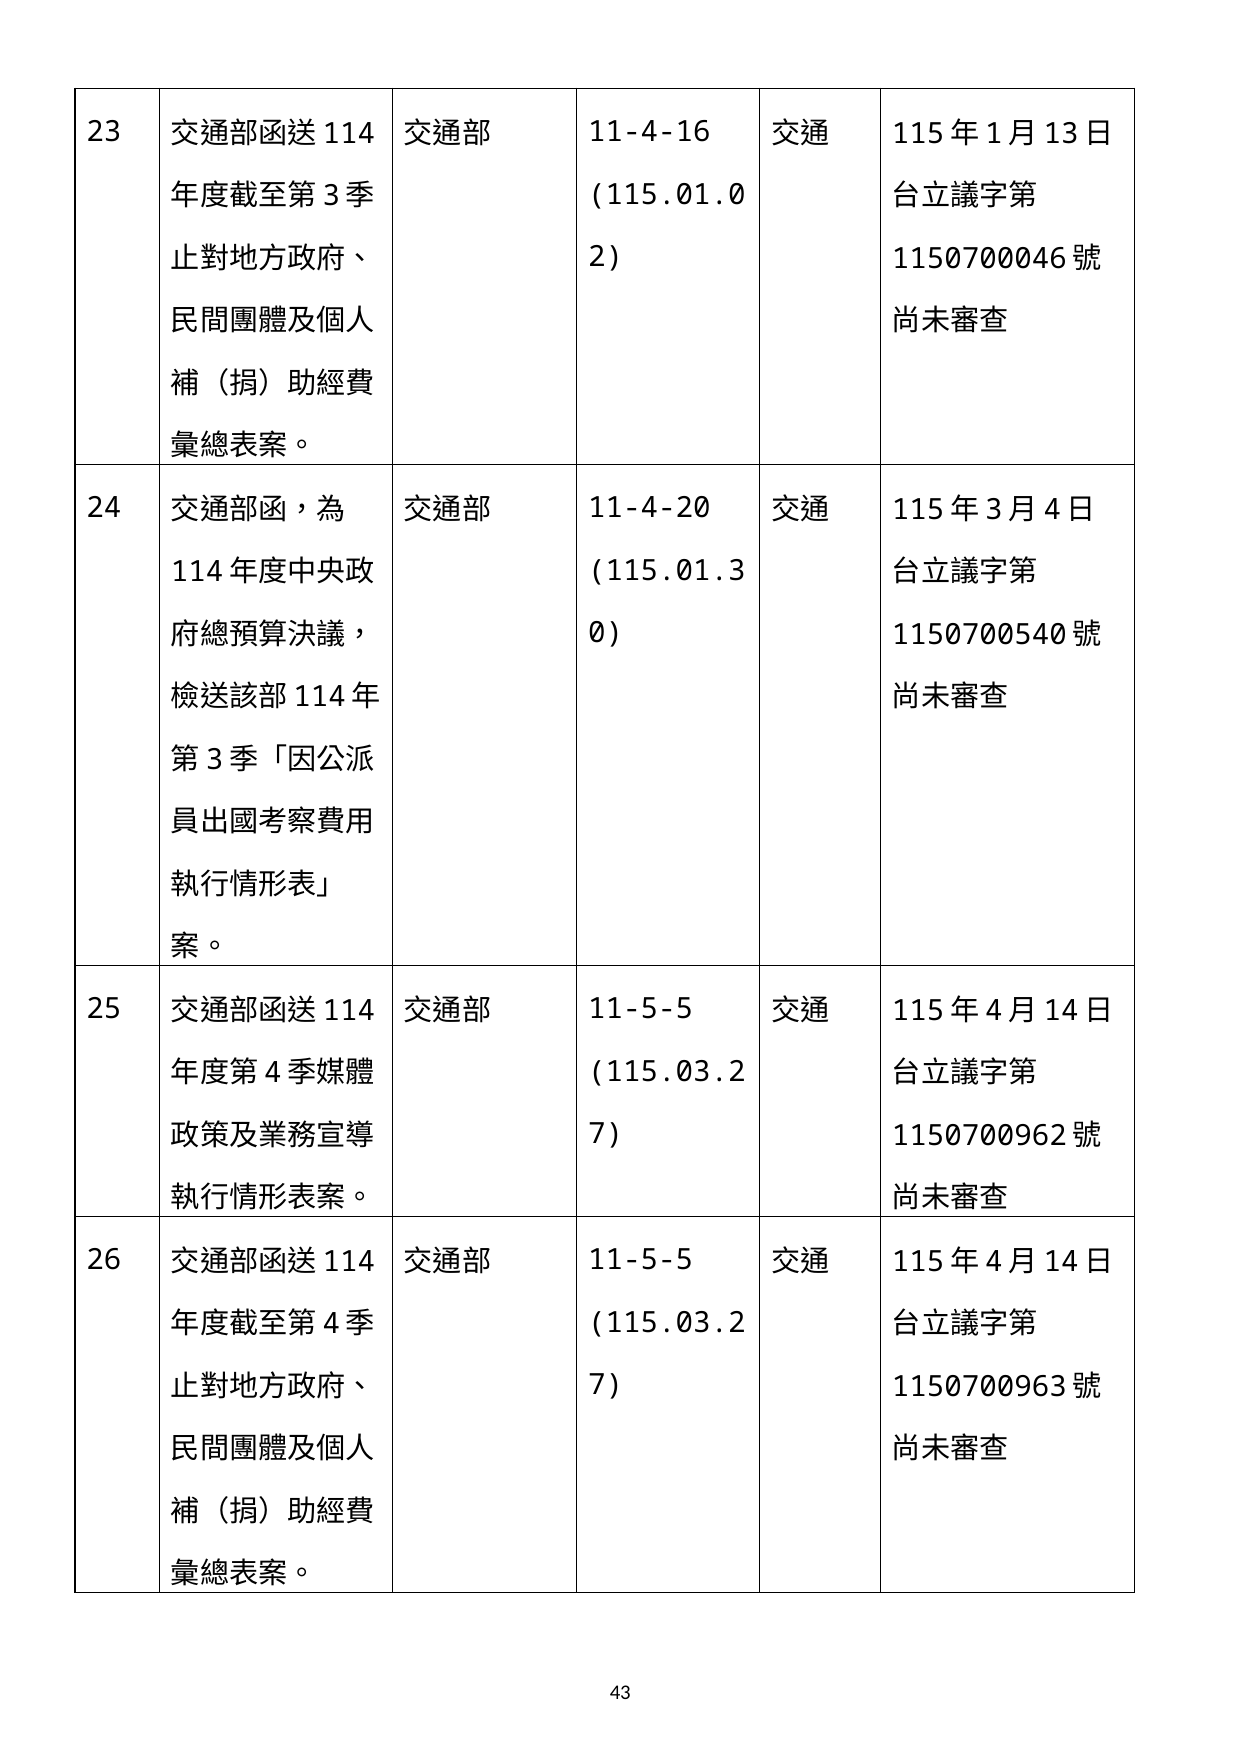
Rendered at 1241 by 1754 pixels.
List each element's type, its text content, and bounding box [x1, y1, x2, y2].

table_cell 交通 [760, 465, 880, 965]
table_cell 交通部函，為114年度中央政府總預算決議，檢送該部114年第3季「因公派員出國考察費用執行情形表」案。 [160, 465, 392, 965]
table_cell 交通 [760, 966, 880, 1216]
table_cell 交通部 [393, 966, 576, 1216]
table_cell 交通部函送114年度截至第4季止對地方政府、民間團體及個人補（捐）助經費彙總表案。 [160, 1217, 392, 1592]
table_cell 115年4月14日 台立議字第1150700963號 尚未審查 [881, 1217, 1134, 1592]
table_cell 11-5-5 (115.03.27) [577, 1217, 759, 1592]
table_cell 25 [76, 966, 159, 1216]
table_cell 11-5-5 (115.03.27) [577, 966, 759, 1216]
table_cell 115年1月13日 台立議字第1150700046號 尚未審查 [881, 89, 1134, 464]
table_cell 交通 [760, 1217, 880, 1592]
table_cell 交通 [760, 89, 880, 464]
table_cell 115年4月14日 台立議字第1150700962號 尚未審查 [881, 966, 1134, 1216]
table_cell 交通部 [393, 465, 576, 965]
table_cell 23 [76, 89, 159, 464]
table_cell 交通部函送114年度截至第3季止對地方政府、民間團體及個人補（捐）助經費彙總表案。 [160, 89, 392, 464]
table_cell 24 [76, 465, 159, 965]
table_cell 26 [76, 1217, 159, 1592]
table_cell 交通部 [393, 1217, 576, 1592]
table_cell 11-4-20 (115.01.30) [577, 465, 759, 965]
table_cell 11-4-16 (115.01.02) [577, 89, 759, 464]
table_cell 115年3月4日 台立議字第1150700540號 尚未審查 [881, 465, 1134, 965]
table_cell 交通部 [393, 89, 576, 464]
table_cell 交通部函送114年度第4季媒體政策及業務宣導執行情形表案。 [160, 966, 392, 1216]
